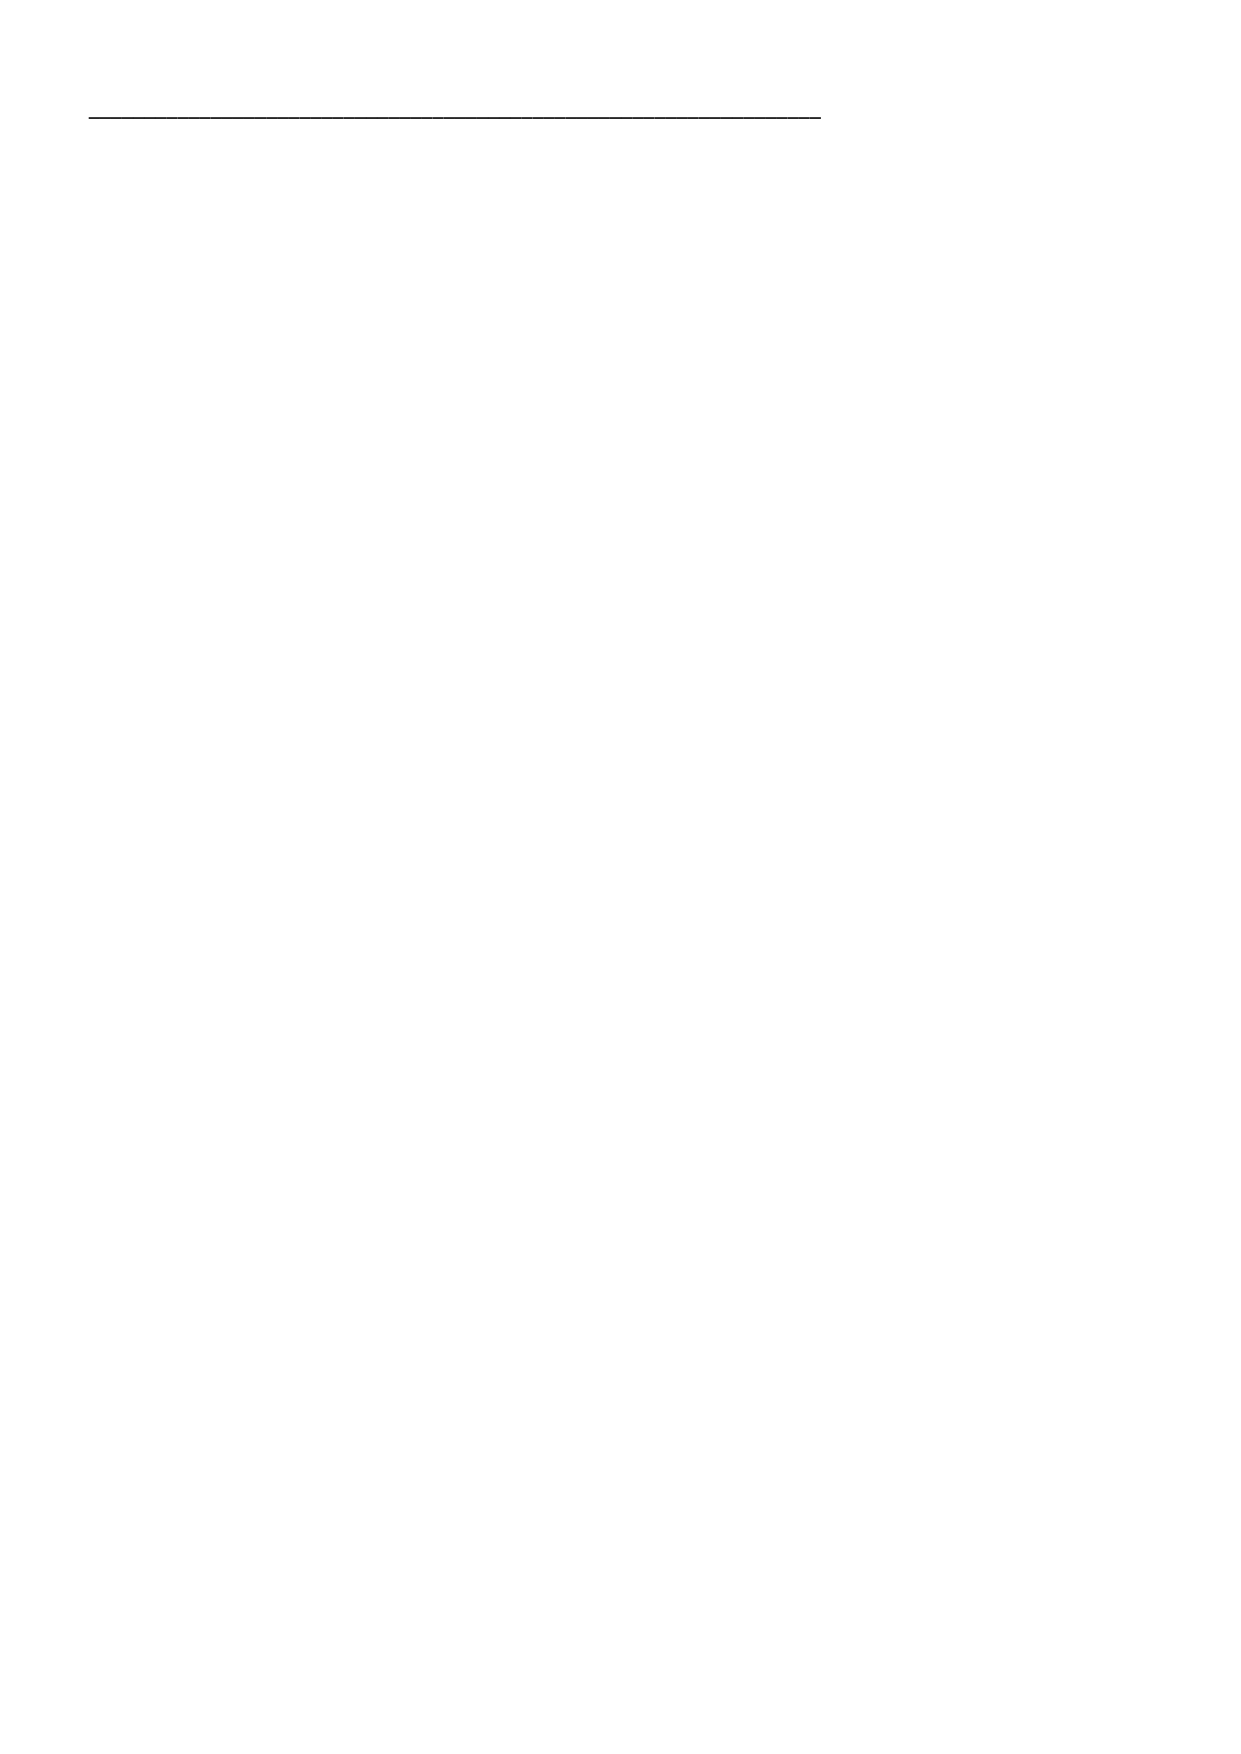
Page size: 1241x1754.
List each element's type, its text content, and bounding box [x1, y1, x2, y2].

text __________________________________________________________________ [88, 88, 1152, 123]
